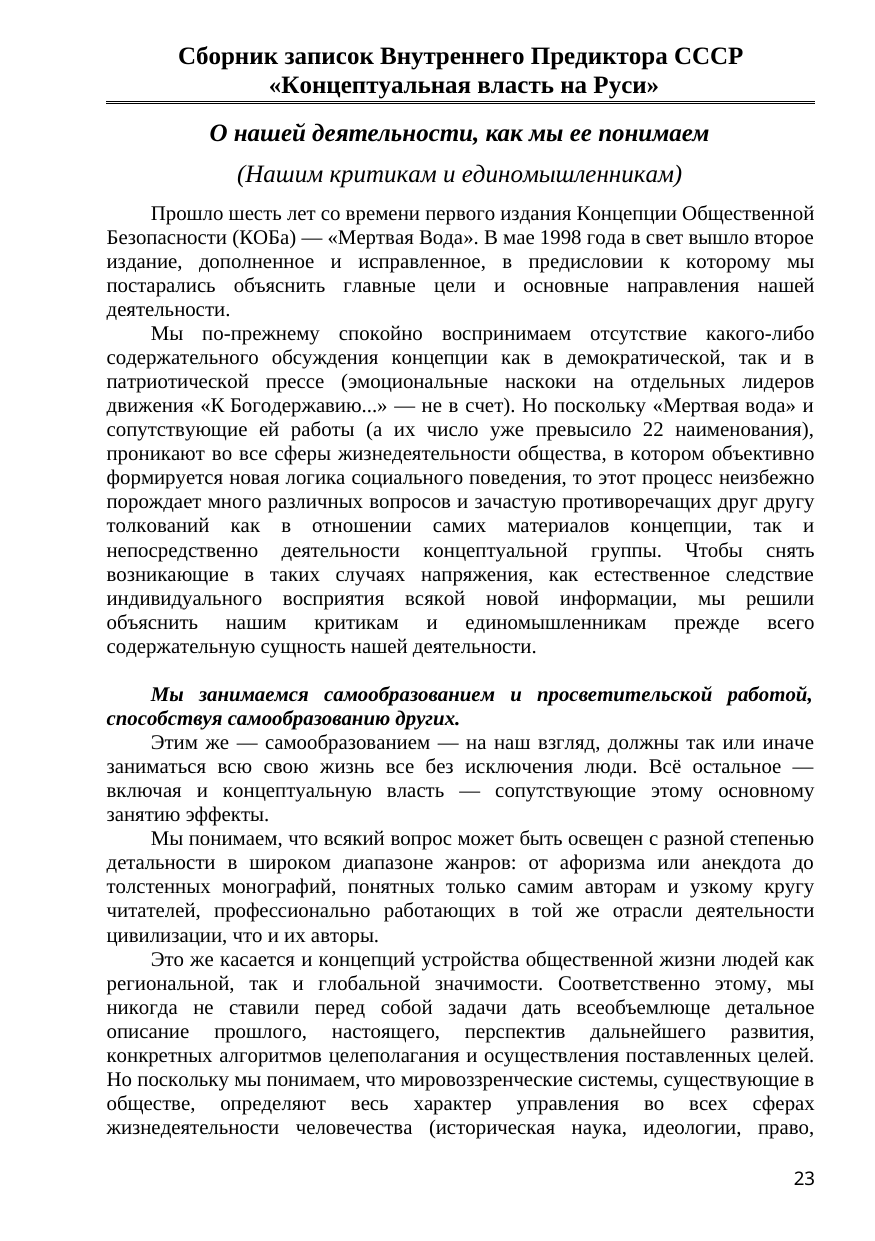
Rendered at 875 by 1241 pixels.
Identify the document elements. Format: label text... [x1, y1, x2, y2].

subtitle О нашей деятельности, как мы ее понимаем [106, 118, 815, 147]
text Это же касается и концепций устройства общественной жизни людей как региональной, так и глобальной значимости. Соответственно этому, мы никогда не ставили перед собой задачи дать всеобъемлюще детальное описание прошлого, настоящего, перспектив дальнейшего развития, конкретных алгоритмов целеполагания и осуществления поставленных целей. Но поскольку мы понимаем, что мировоззренческие системы, существующие в обществе, определяют весь характер управления во всех сферах жизнедеятельности человечества (историческая наука, идеологии, право, [106, 947, 815, 1139]
text Мы занимаемся самообразованием и просветительской работой, способствуя самообразованию других. [106, 682, 815, 730]
text Мы понимаем, что всякий вопрос может быть освещен с разной степенью детальности в широком диапазоне жанров: от афоризма или анекдота до толстенных монографий, понятных только самим авторам и узкому кругу читателей, профессионально работающих в той же отрасли деятельности цивилизации, что и их авторы. [106, 826, 815, 947]
text Этим же — самообразованием — на наш взгляд, должны так или иначе заниматься всю свою жизнь все без исключения люди. Всё остальное — включая и концептуальную власть — сопутствующие этому основному занятию эффекты. [106, 730, 815, 826]
text Мы по-прежнему спокойно воспринимаем отсутствие какого-либо содержательного обсуждения концепции как в демократической, так и в патриотической прессе (эмоциональные наскоки на отдельных лидеров движения «К Богодержавию...» — не в счет). Но поскольку «Мертвая вода» и сопутствующие ей работы (а их число уже превысило 22 наименования), проникают во все сферы жизнедеятельности общества, в котором объективно формируется новая логика социального поведения, то этот процесс неизбежно порождает много различных вопросов и зачастую противоречащих друг другу толкований как в отношении самих материалов концепции, так и непосредственно деятельности концептуальной группы. Чтобы снять возникающие в таких случаях напряжения, как естественное следствие индивидуального восприятия всякой новой информации, мы решили объяснить нашим критикам и единомышленникам прежде всего содержательную сущность нашей деятельности. [106, 321, 815, 658]
text (Нашим критикам и единомышленникам) [106, 159, 815, 188]
text Прошло шесть лет со времени первого издания Концепции Общественной Безопасности (КОБа) — «Мертвая Вода». В мае 1998 года в свет вышло второе издание, дополненное и исправленное, в предисловии к которому мы постарались объяснить главные цели и основные направления нашей деятельности. [106, 201, 815, 321]
